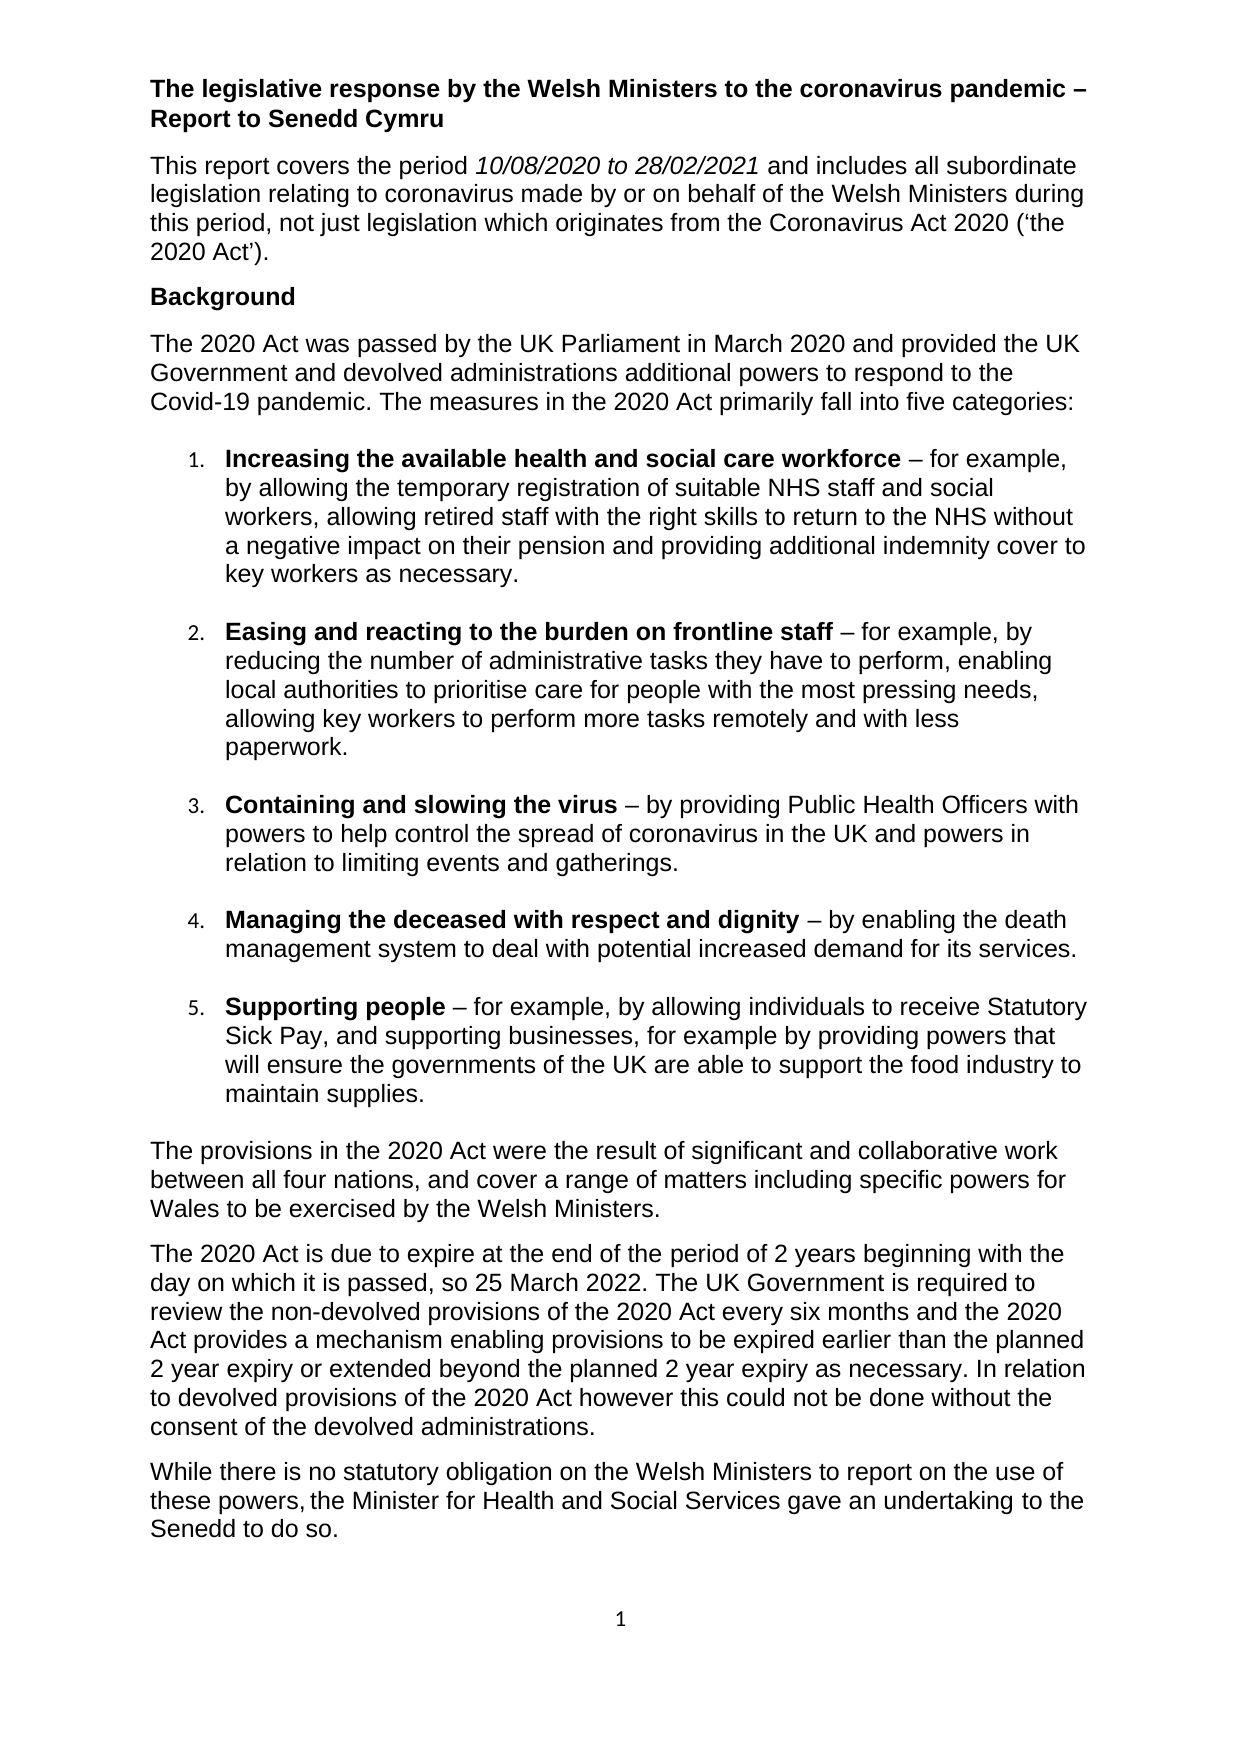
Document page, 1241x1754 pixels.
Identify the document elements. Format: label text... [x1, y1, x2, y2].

text This report covers the period 10/08/2020 to 28/02/2021 and includes all subordinate legislation relating to coronavirus made by or on behalf of the Welsh Ministers during this period, not just legislation which originates from the Coronavirus Act 2020 (‘the 2020 Act’). [150, 151, 1090, 266]
list Supporting people – for example, by allowing individuals to receive Statutory Sick Pay, and supporting businesses, for example by providing powers that will ensure the governments of the UK are able to support the food industry to maintain supplies. [187, 992, 1090, 1107]
list Increasing the available health and social care workforce – for example, by allowing the temporary registration of suitable NHS staff and social workers, allowing retired staff with the right skills to return to the NHS without a negative impact on their pension and providing additional indemnity cover to key workers as necessary. [187, 444, 1090, 588]
text The legislative response by the Welsh Ministers to the coronavirus pandemic – Report to Senedd Cymru [150, 74, 1090, 133]
text The 2020 Act was passed by the UK Parliament in March 2020 and provided the UK Government and devolved administrations additional powers to respond to the Covid-19 pandemic. The measures in the 2020 Act primarily fall into five categories: [150, 329, 1090, 415]
text While there is no statutory obligation on the Welsh Ministers to report on the use of these powers, the Minister for Health and Social Services gave an undertaking to the Senedd to do so. [150, 1457, 1090, 1543]
list Easing and reacting to the burden on frontline staff – for example, by reducing the number of administrative tasks they have to perform, enabling local authorities to prioritise care for people with the most pressing needs, allowing key workers to perform more tasks remotely and with less paperwork. [187, 617, 1090, 761]
text Background [150, 282, 1090, 311]
text The 2020 Act is due to expire at the end of the period of 2 years beginning with the day on which it is passed, so 25 March 2022. The UK Government is required to review the non-devolved provisions of the 2020 Act every six months and the 2020 Act provides a mechanism enabling provisions to be expired earlier than the planned 2 year expiry or extended beyond the planned 2 year expiry as necessary. In relation to devolved provisions of the 2020 Act however this could not be done without the consent of the devolved administrations. [150, 1239, 1090, 1440]
list Managing the deceased with respect and dignity – by enabling the death management system to deal with potential increased demand for its services. [187, 905, 1090, 963]
text The provisions in the 2020 Act were the result of significant and collaborative work between all four nations, and cover a range of matters including specific powers for Wales to be exercised by the Welsh Ministers. [150, 1136, 1090, 1222]
list Containing and slowing the virus – by providing Public Health Officers with powers to help control the spread of coronavirus in the UK and powers in relation to limiting events and gatherings. [187, 790, 1090, 877]
